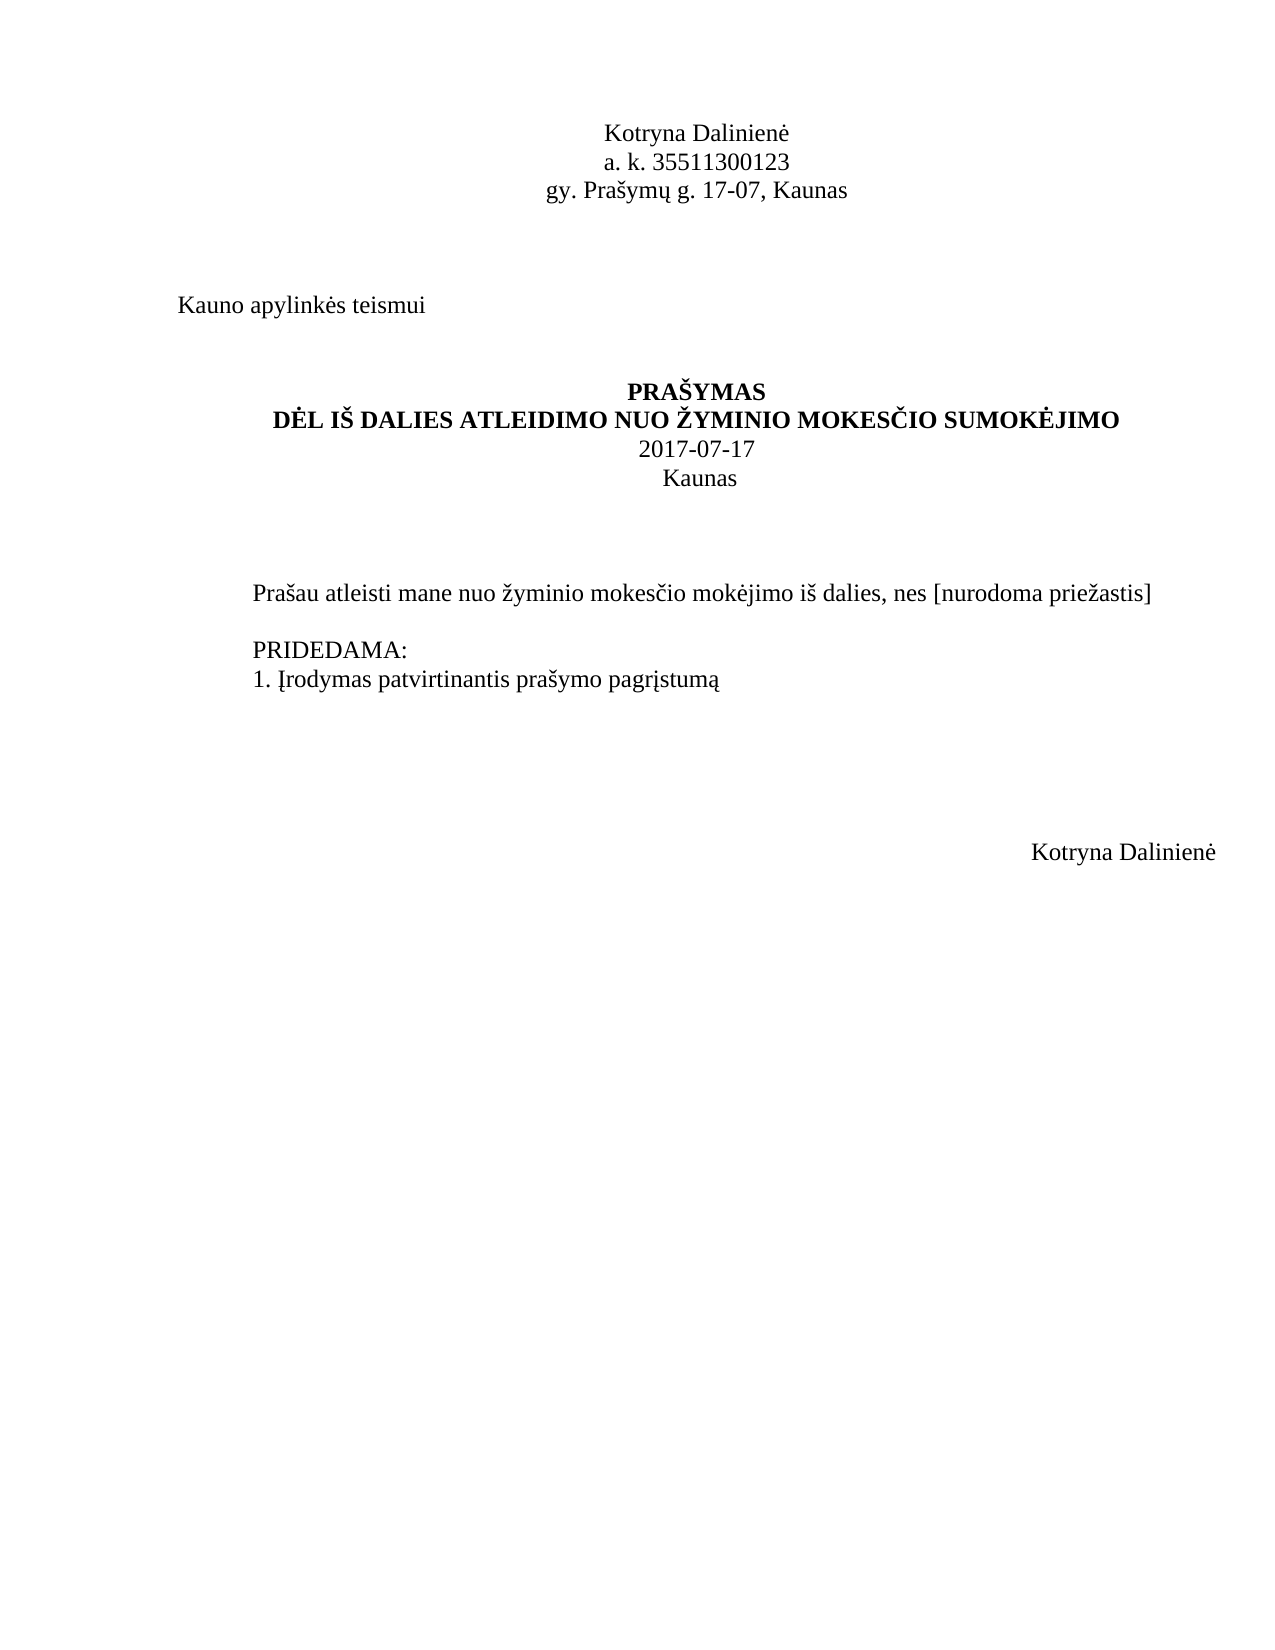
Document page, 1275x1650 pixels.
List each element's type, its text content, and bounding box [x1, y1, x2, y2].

subtitle DĖL IŠ DALIES ATLEIDIMO NUO ŽYMINIO MOKESČIO SUMOKĖJIMO [177, 406, 1216, 434]
table_header Kotryna Dalinienė [696, 837, 1216, 866]
text Kaunas [177, 463, 1216, 492]
table_header [177, 837, 696, 866]
text a. k. 35511300123 [177, 147, 1216, 176]
subtitle PRAŠYMAS [177, 377, 1216, 406]
text gy. Prašymų g. 17-07, Kaunas [177, 176, 1216, 204]
text Prašau atleisti mane nuo žyminio mokesčio mokėjimo iš dalies, nes [nurodoma priežastis] [177, 578, 1216, 607]
text 2017-07-17 [177, 434, 1216, 463]
subtitle Kauno apylinkės teismui [177, 291, 1216, 319]
text Kotryna Dalinienė [177, 118, 1216, 147]
text 1. Įrodymas patvirtinantis prašymo pagrįstumą [177, 664, 1216, 693]
text PRIDEDAMA: [177, 636, 1216, 664]
